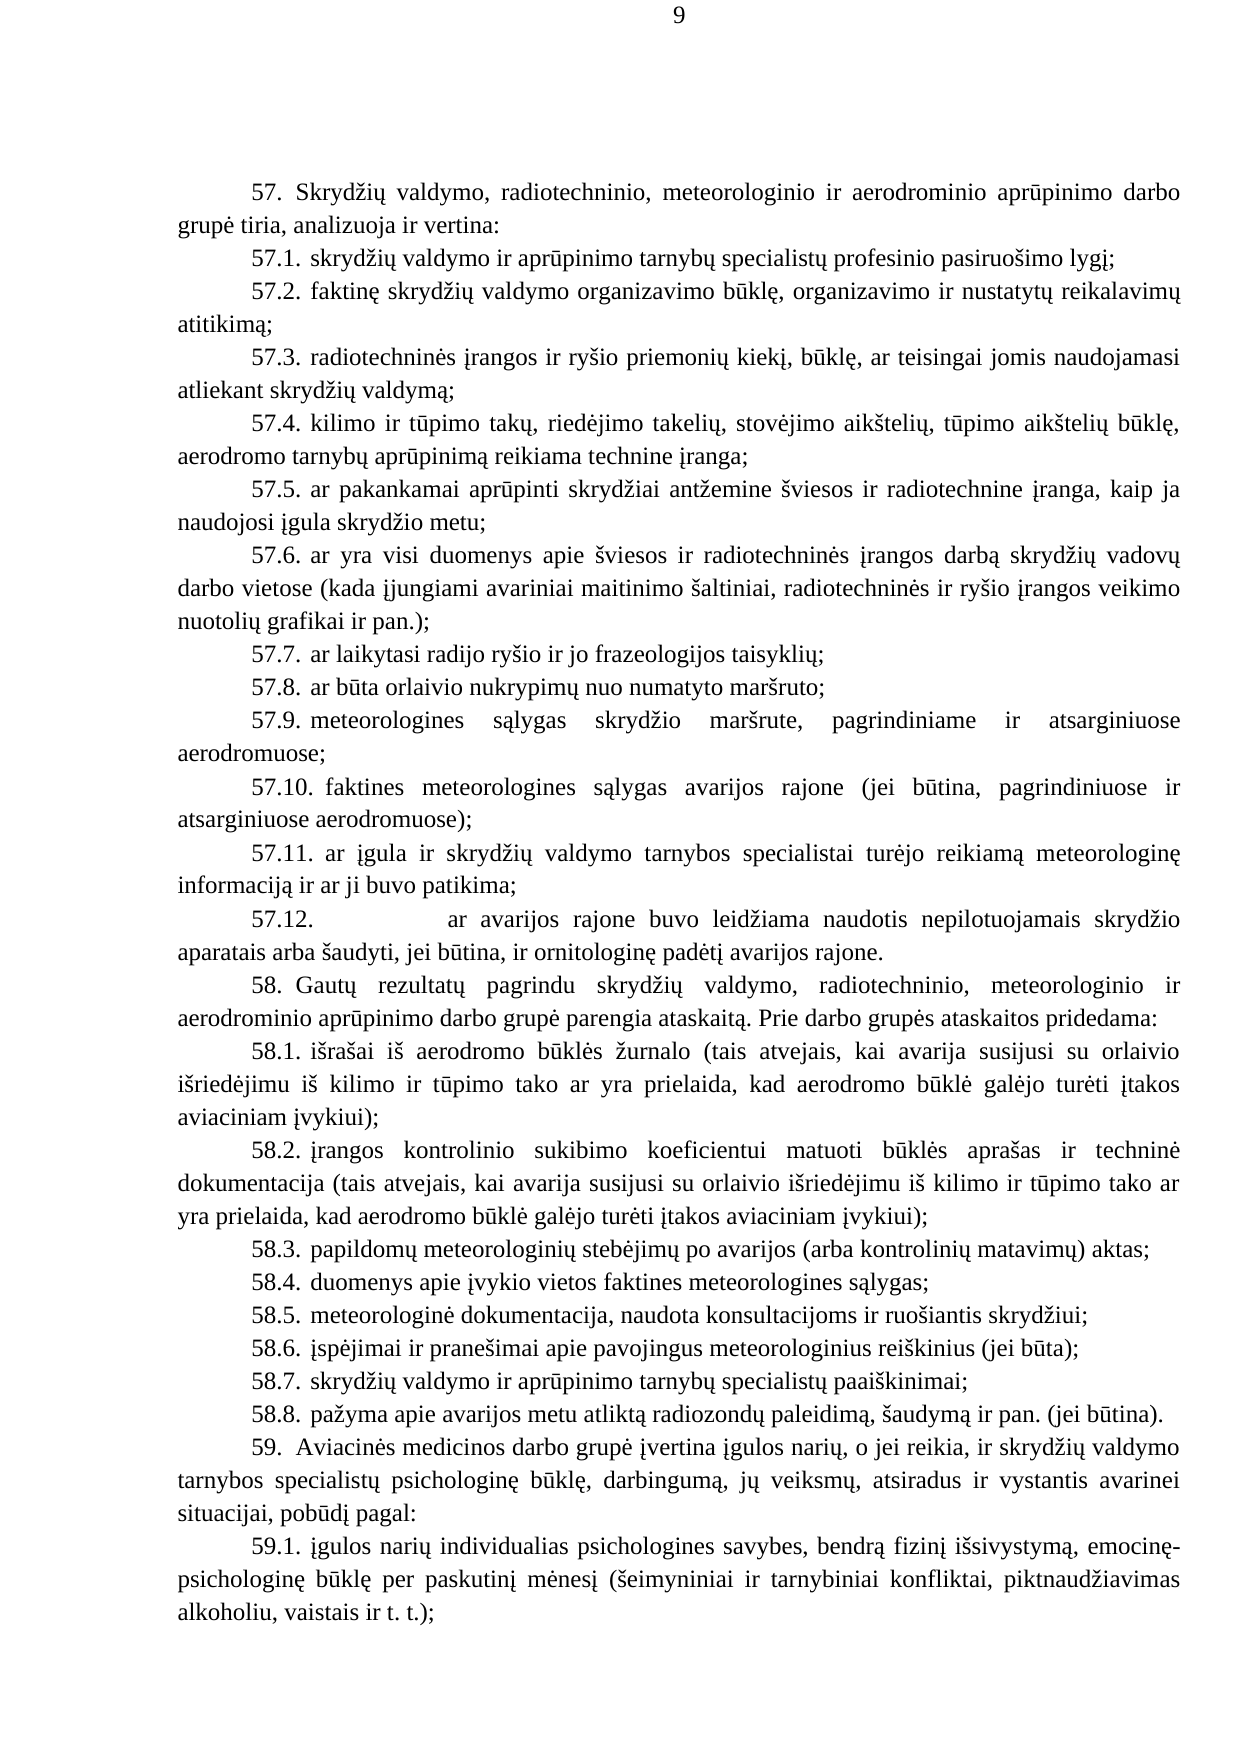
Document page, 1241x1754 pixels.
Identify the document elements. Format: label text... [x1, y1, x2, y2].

text 57.6. ar yra visi duomenys apie šviesos ir radiotechninės įrangos darbą skrydžių vadovų darbo vietose (kada įjungiami avariniai maitinimo šaltiniai, radiotechninės ir ryšio įrangos veikimo nuotolių grafikai ir pan.); [177, 540, 1181, 635]
text 59.1. įgulos narių individualias psichologines savybes, bendrą fizinį išsivystymą, emocinę-psichologinę būklę per paskutinį mėnesį (šeimyniniai ir tarnybiniai konfliktai, piktnaudžiavimas alkoholiu, vaistais ir t. t.); [177, 1531, 1181, 1626]
text 58.1. išrašai iš aerodromo būklės žurnalo (tais atvejais, kai avarija susijusi su orlaivio išriedėjimu iš kilimo ir tūpimo tako ar yra prielaida, kad aerodromo būklė galėjo turėti įtakos aviaciniam įvykiui); [177, 1036, 1181, 1131]
text 57.7. ar laikytasi radijo ryšio ir jo frazeologijos taisyklių; [177, 639, 1181, 668]
text 57.11. ar įgula ir skrydžių valdymo tarnybos specialistai turėjo reikiamą meteorologinę informaciją ir ar ji buvo patikima; [177, 838, 1181, 899]
text 57.2. faktinę skrydžių valdymo organizavimo būklę, organizavimo ir nustatytų reikalavimų atitikimą; [177, 276, 1181, 338]
text 58.5. meteorologinė dokumentacija, naudota konsultacijoms ir ruošiantis skrydžiui; [177, 1300, 1181, 1329]
text 57.1. skrydžių valdymo ir aprūpinimo tarnybų specialistų profesinio pasiruošimo lygį; [177, 243, 1181, 272]
text 57.4. kilimo ir tūpimo takų, riedėjimo takelių, stovėjimo aikštelių, tūpimo aikštelių būklę, aerodromo tarnybų aprūpinimą reikiama technine įranga; [177, 408, 1181, 470]
text 57.10. faktines meteorologines sąlygas avarijos rajone (jei būtina, pagrindiniuose ir atsarginiuose aerodromuose); [177, 772, 1181, 833]
text 57.5. ar pakankamai aprūpinti skrydžiai antžemine šviesos ir radiotechnine įranga, kaip ja naudojosi įgula skrydžio metu; [177, 474, 1181, 536]
text 57.12. ar avarijos rajone buvo leidžiama naudotis nepilotuojamais skrydžio aparatais arba šaudyti, jei būtina, ir ornitologinę padėtį avarijos rajone. [177, 904, 1181, 965]
text 57.3. radiotechninės įrangos ir ryšio priemonių kiekį, būklę, ar teisingai jomis naudojamasi atliekant skrydžių valdymą; [177, 342, 1181, 404]
text 58.7. skrydžių valdymo ir aprūpinimo tarnybų specialistų paaiškinimai; [177, 1366, 1181, 1395]
text 58.2. įrangos kontrolinio sukibimo koeficientui matuoti būklės aprašas ir techninė dokumentacija (tais atvejais, kai avarija susijusi su orlaivio išriedėjimu iš kilimo ir tūpimo tako ar yra prielaida, kad aerodromo būklė galėjo turėti įtakos aviaciniam įvykiui); [177, 1135, 1181, 1229]
text 59. Aviacinės medicinos darbo grupė įvertina įgulos narių, o jei reikia, ir skrydžių valdymo tarnybos specialistų psichologinę būklę, darbingumą, jų veiksmų, atsiradus ir vystantis avarinei situacijai, pobūdį pagal: [177, 1432, 1181, 1527]
text 58.6. įspėjimai ir pranešimai apie pavojingus meteorologinius reiškinius (jei būta); [177, 1333, 1181, 1362]
text 58.8. pažyma apie avarijos metu atliktą radiozondų paleidimą, šaudymą ir pan. (jei būtina). [177, 1399, 1181, 1428]
text 57. Skrydžių valdymo, radiotechninio, meteorologinio ir aerodrominio aprūpinimo darbo grupė tiria, analizuoja ir vertina: [177, 177, 1181, 239]
text 57.8. ar būta orlaivio nukrypimų nuo numatyto maršruto; [177, 672, 1181, 701]
text 57.9. meteorologines sąlygas skrydžio maršrute, pagrindiniame ir atsarginiuose aerodromuose; [177, 706, 1181, 767]
text 58.4. duomenys apie įvykio vietos faktines meteorologines sąlygas; [177, 1267, 1181, 1296]
text 58. Gautų rezultatų pagrindu skrydžių valdymo, radiotechninio, meteorologinio ir aerodrominio aprūpinimo darbo grupė parengia ataskaitą. Prie darbo grupės ataskaitos pridedama: [177, 970, 1181, 1031]
text 58.3. papildomų meteorologinių stebėjimų po avarijos (arba kontrolinių matavimų) aktas; [177, 1234, 1181, 1263]
